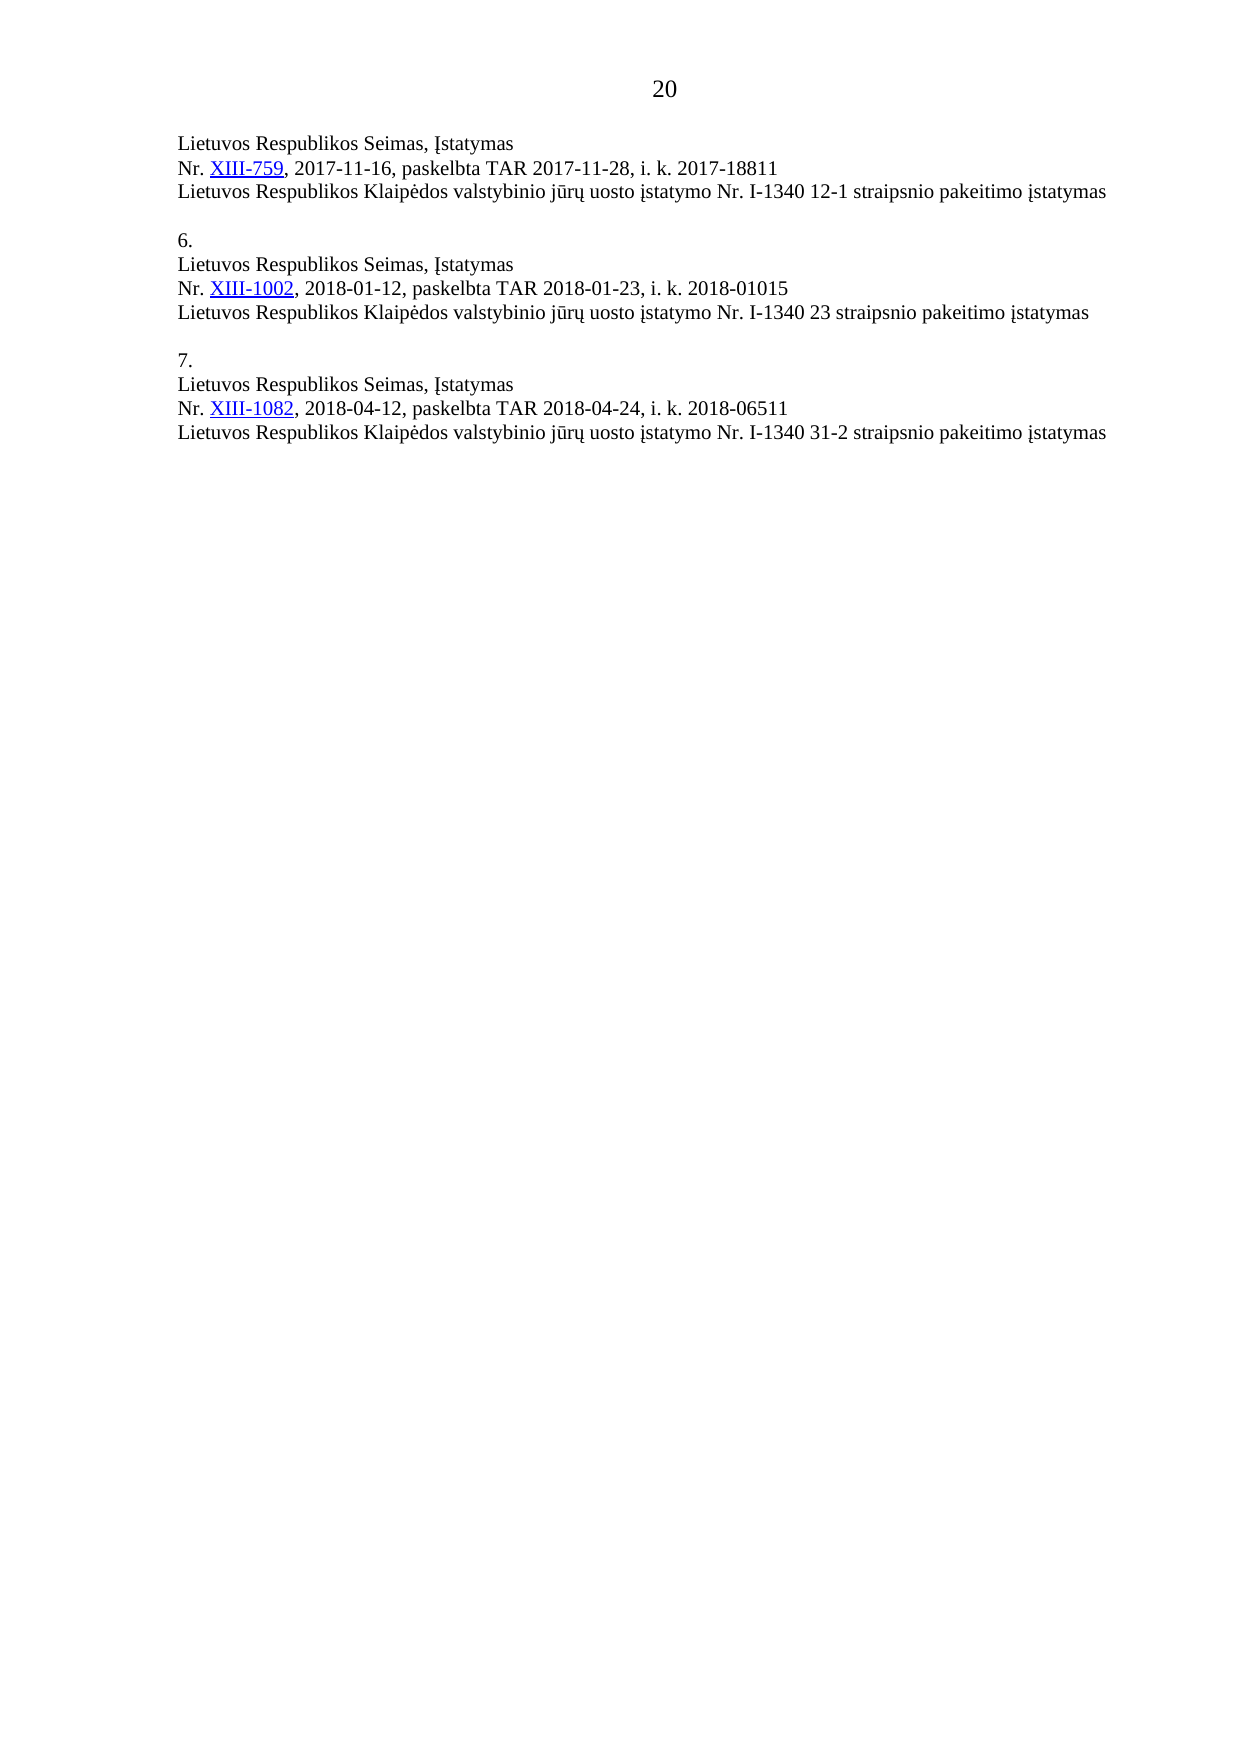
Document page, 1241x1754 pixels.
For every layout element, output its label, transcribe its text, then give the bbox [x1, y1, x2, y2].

text Lietuvos Respublikos Seimas, Įstatymas [177, 131, 1152, 155]
text Lietuvos Respublikos Seimas, Įstatymas [177, 252, 1152, 276]
text Lietuvos Respublikos Klaipėdos valstybinio jūrų uosto įstatymo Nr. I-1340 23 straipsnio pakeitimo įstatymas [177, 300, 1152, 324]
text Lietuvos Respublikos Klaipėdos valstybinio jūrų uosto įstatymo Nr. I-1340 12-1 straipsnio pakeitimo įstatymas [177, 179, 1152, 203]
text Nr. XIII-759, 2017-11-16, paskelbta TAR 2017-11-28, i. k. 2017-18811 [177, 155, 1152, 179]
text 6. [177, 228, 1152, 252]
text Lietuvos Respublikos Seimas, Įstatymas [177, 372, 1152, 396]
text Nr. XIII-1002, 2018-01-12, paskelbta TAR 2018-01-23, i. k. 2018-01015 [177, 276, 1152, 300]
text Nr. XIII-1082, 2018-04-12, paskelbta TAR 2018-04-24, i. k. 2018-06511 [177, 396, 1152, 420]
text Lietuvos Respublikos Klaipėdos valstybinio jūrų uosto įstatymo Nr. I-1340 31-2 straipsnio pakeitimo įstatymas [177, 420, 1152, 444]
text 7. [177, 348, 1152, 372]
